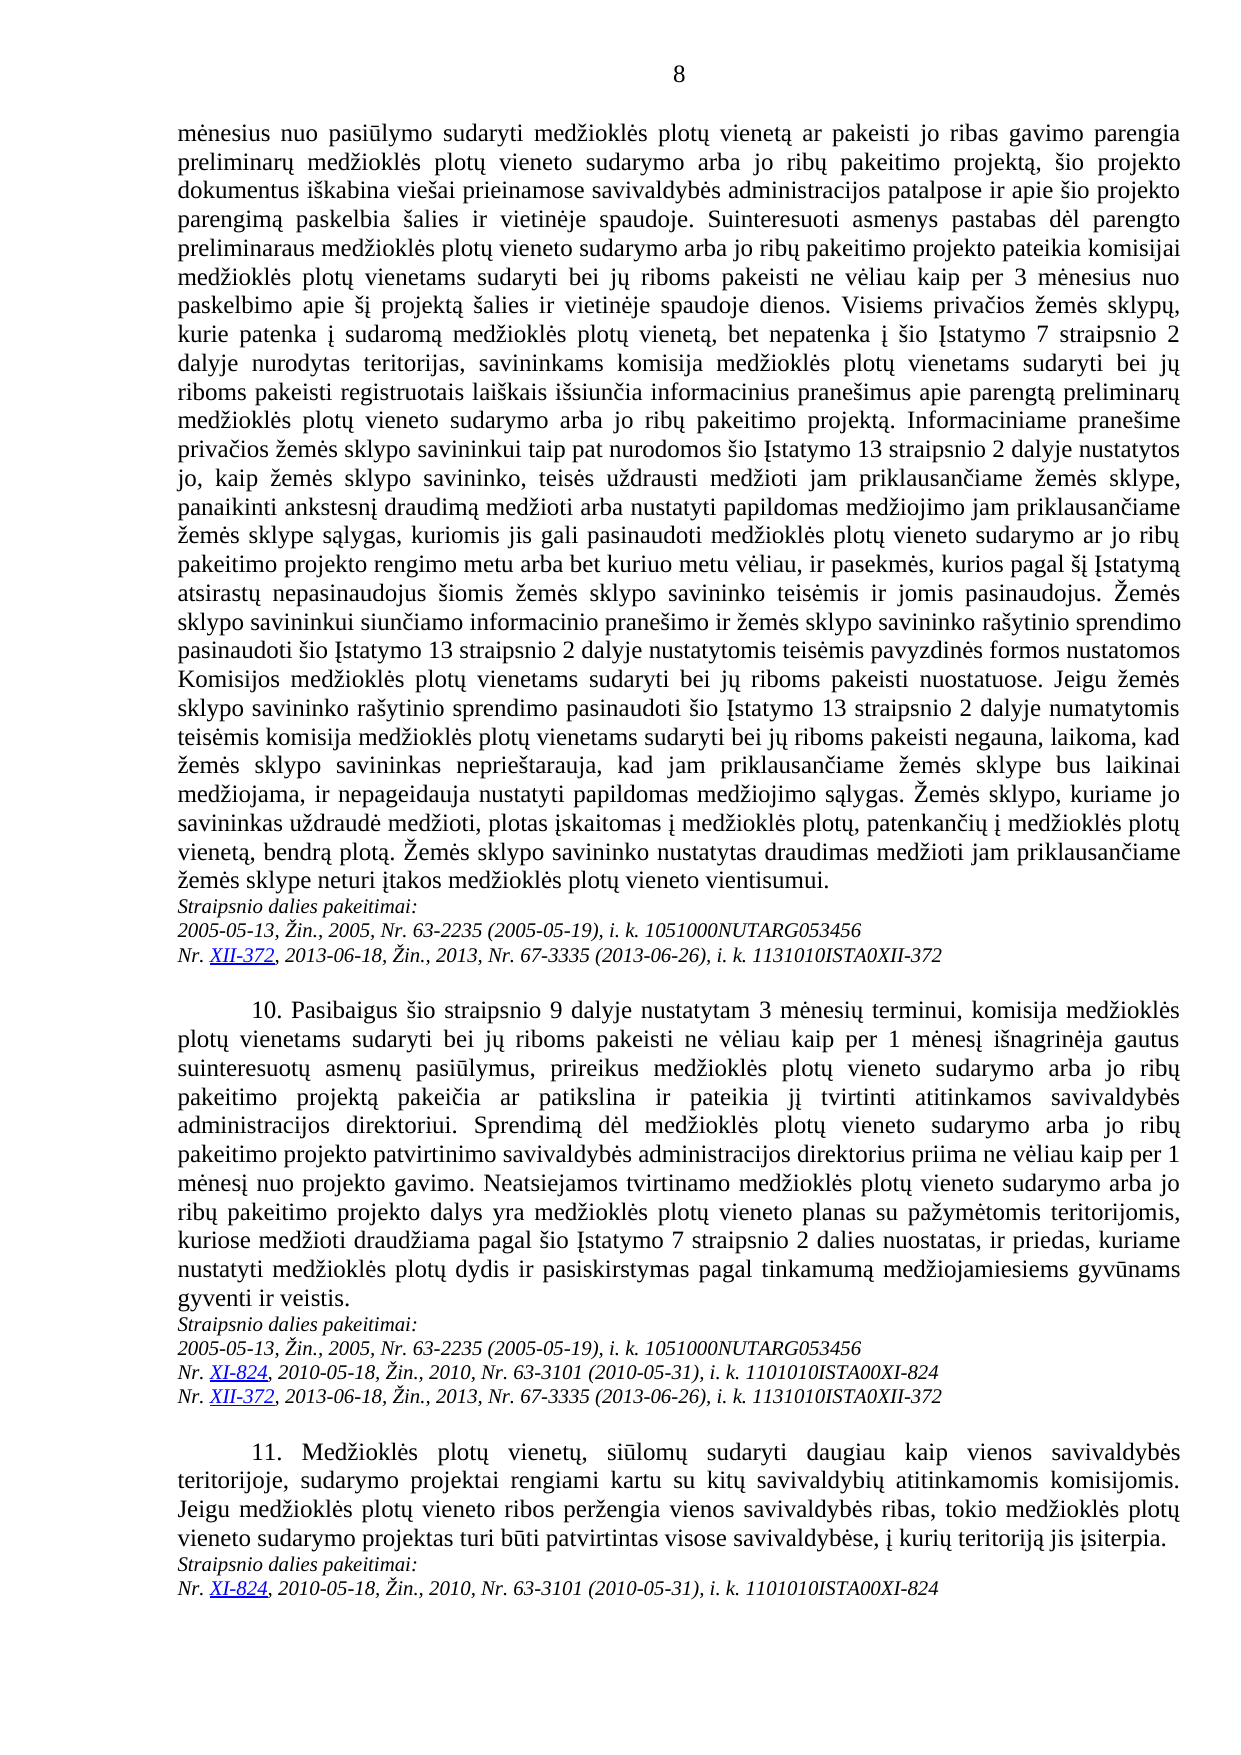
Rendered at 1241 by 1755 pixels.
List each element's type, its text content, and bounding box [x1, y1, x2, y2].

text Straipsnio dalies pakeitimai: [177, 1552, 1181, 1576]
text Straipsnio dalies pakeitimai: [177, 894, 1181, 918]
text 2005-05-13, Žin., 2005, Nr. 63-2235 (2005-05-19), i. k. 1051000NUTARG053456 [177, 1336, 1181, 1360]
text Nr. XII-372, 2013-06-18, Žin., 2013, Nr. 67-3335 (2013-06-26), i. k. 1131010ISTA0XII-372 [177, 942, 1181, 967]
text Nr. XI-824, 2010-05-18, Žin., 2010, Nr. 63-3101 (2010-05-31), i. k. 1101010ISTA00XI-824 [177, 1360, 1181, 1384]
text 11. Medžioklės plotų vienetų, siūlomų sudaryti daugiau kaip vienos savivaldybės teritorijoje, sudarymo projektai rengiami kartu su kitų savivaldybių atitinkamomis komisijomis. Jeigu medžioklės plotų vieneto ribos peržengia vienos savivaldybės ribas, tokio medžioklės plotų vieneto sudarymo projektas turi būti patvirtintas visose savivaldybėse, į kurių teritoriją jis įsiterpia. [177, 1437, 1181, 1552]
text Nr. XI-824, 2010-05-18, Žin., 2010, Nr. 63-3101 (2010-05-31), i. k. 1101010ISTA00XI-824 [177, 1576, 1181, 1600]
text 2005-05-13, Žin., 2005, Nr. 63-2235 (2005-05-19), i. k. 1051000NUTARG053456 [177, 918, 1181, 942]
text Nr. XII-372, 2013-06-18, Žin., 2013, Nr. 67-3335 (2013-06-26), i. k. 1131010ISTA0XII-372 [177, 1384, 1181, 1408]
text mėnesius nuo pasiūlymo sudaryti medžioklės plotų vienetą ar pakeisti jo ribas gavimo parengia preliminarų medžioklės plotų vieneto sudarymo arba jo ribų pakeitimo projektą, šio projekto dokumentus iškabina viešai prieinamose savivaldybės administracijos patalpose ir apie šio projekto parengimą paskelbia šalies ir vietinėje spaudoje. Suinteresuoti asmenys pastabas dėl parengto preliminaraus medžioklės plotų vieneto sudarymo arba jo ribų pakeitimo projekto pateikia komisijai medžioklės plotų vienetams sudaryti bei jų riboms pakeisti ne vėliau kaip per 3 mėnesius nuo paskelbimo apie šį projektą šalies ir vietinėje spaudoje dienos. Visiems privačios žemės sklypų, kurie patenka į sudaromą medžioklės plotų vienetą, bet nepatenka į šio Įstatymo 7 straipsnio 2 dalyje nurodytas teritorijas, savininkams komisija medžioklės plotų vienetams sudaryti bei jų riboms pakeisti registruotais laiškais išsiunčia informacinius pranešimus apie parengtą preliminarų medžioklės plotų vieneto sudarymo arba jo ribų pakeitimo projektą. Informaciniame pranešime privačios žemės sklypo savininkui taip pat nurodomos šio Įstatymo 13 straipsnio 2 dalyje nustatytos jo, kaip žemės sklypo savininko, teisės uždrausti medžioti jam priklausančiame žemės sklype, panaikinti ankstesnį draudimą medžioti arba nustatyti papildomas medžiojimo jam priklausančiame žemės sklype sąlygas, kuriomis jis gali pasinaudoti medžioklės plotų vieneto sudarymo ar jo ribų pakeitimo projekto rengimo metu arba bet kuriuo metu vėliau, ir pasekmės, kurios pagal šį Įstatymą atsirastų nepasinaudojus šiomis žemės sklypo savininko teisėmis ir jomis pasinaudojus. Žemės sklypo savininkui siunčiamo informacinio pranešimo ir žemės sklypo savininko rašytinio sprendimo pasinaudoti šio Įstatymo 13 straipsnio 2 dalyje nustatytomis teisėmis pavyzdinės formos nustatomos Komisijos medžioklės plotų vienetams sudaryti bei jų riboms pakeisti nuostatuose. Jeigu žemės sklypo savininko rašytinio sprendimo pasinaudoti šio Įstatymo 13 straipsnio 2 dalyje numatytomis teisėmis komisija medžioklės plotų vienetams sudaryti bei jų riboms pakeisti negauna, laikoma, kad žemės sklypo savininkas neprieštarauja, kad jam priklausančiame žemės sklype bus laikinai medžiojama, ir nepageidauja nustatyti papildomas medžiojimo sąlygas. Žemės sklypo, kuriame jo savininkas uždraudė medžioti, plotas įskaitomas į medžioklės plotų, patenkančių į medžioklės plotų vienetą, bendrą plotą. Žemės sklypo savininko nustatytas draudimas medžioti jam priklausančiame žemės sklype neturi įtakos medžioklės plotų vieneto vientisumui. [177, 118, 1181, 894]
text 10. Pasibaigus šio straipsnio 9 dalyje nustatytam 3 mėnesių terminui, komisija medžioklės plotų vienetams sudaryti bei jų riboms pakeisti ne vėliau kaip per 1 mėnesį išnagrinėja gautus suinteresuotų asmenų pasiūlymus, prireikus medžioklės plotų vieneto sudarymo arba jo ribų pakeitimo projektą pakeičia ar patikslina ir pateikia jį tvirtinti atitinkamos savivaldybės administracijos direktoriui. Sprendimą dėl medžioklės plotų vieneto sudarymo arba jo ribų pakeitimo projekto patvirtinimo savivaldybės administracijos direktorius priima ne vėliau kaip per 1 mėnesį nuo projekto gavimo. Neatsiejamos tvirtinamo medžioklės plotų vieneto sudarymo arba jo ribų pakeitimo projekto dalys yra medžioklės plotų vieneto planas su pažymėtomis teritorijomis, kuriose medžioti draudžiama pagal šio Įstatymo 7 straipsnio 2 dalies nuostatas, ir priedas, kuriame nustatyti medžioklės plotų dydis ir pasiskirstymas pagal tinkamumą medžiojamiesiems gyvūnams gyventi ir veistis. [177, 995, 1181, 1312]
text Straipsnio dalies pakeitimai: [177, 1312, 1181, 1336]
